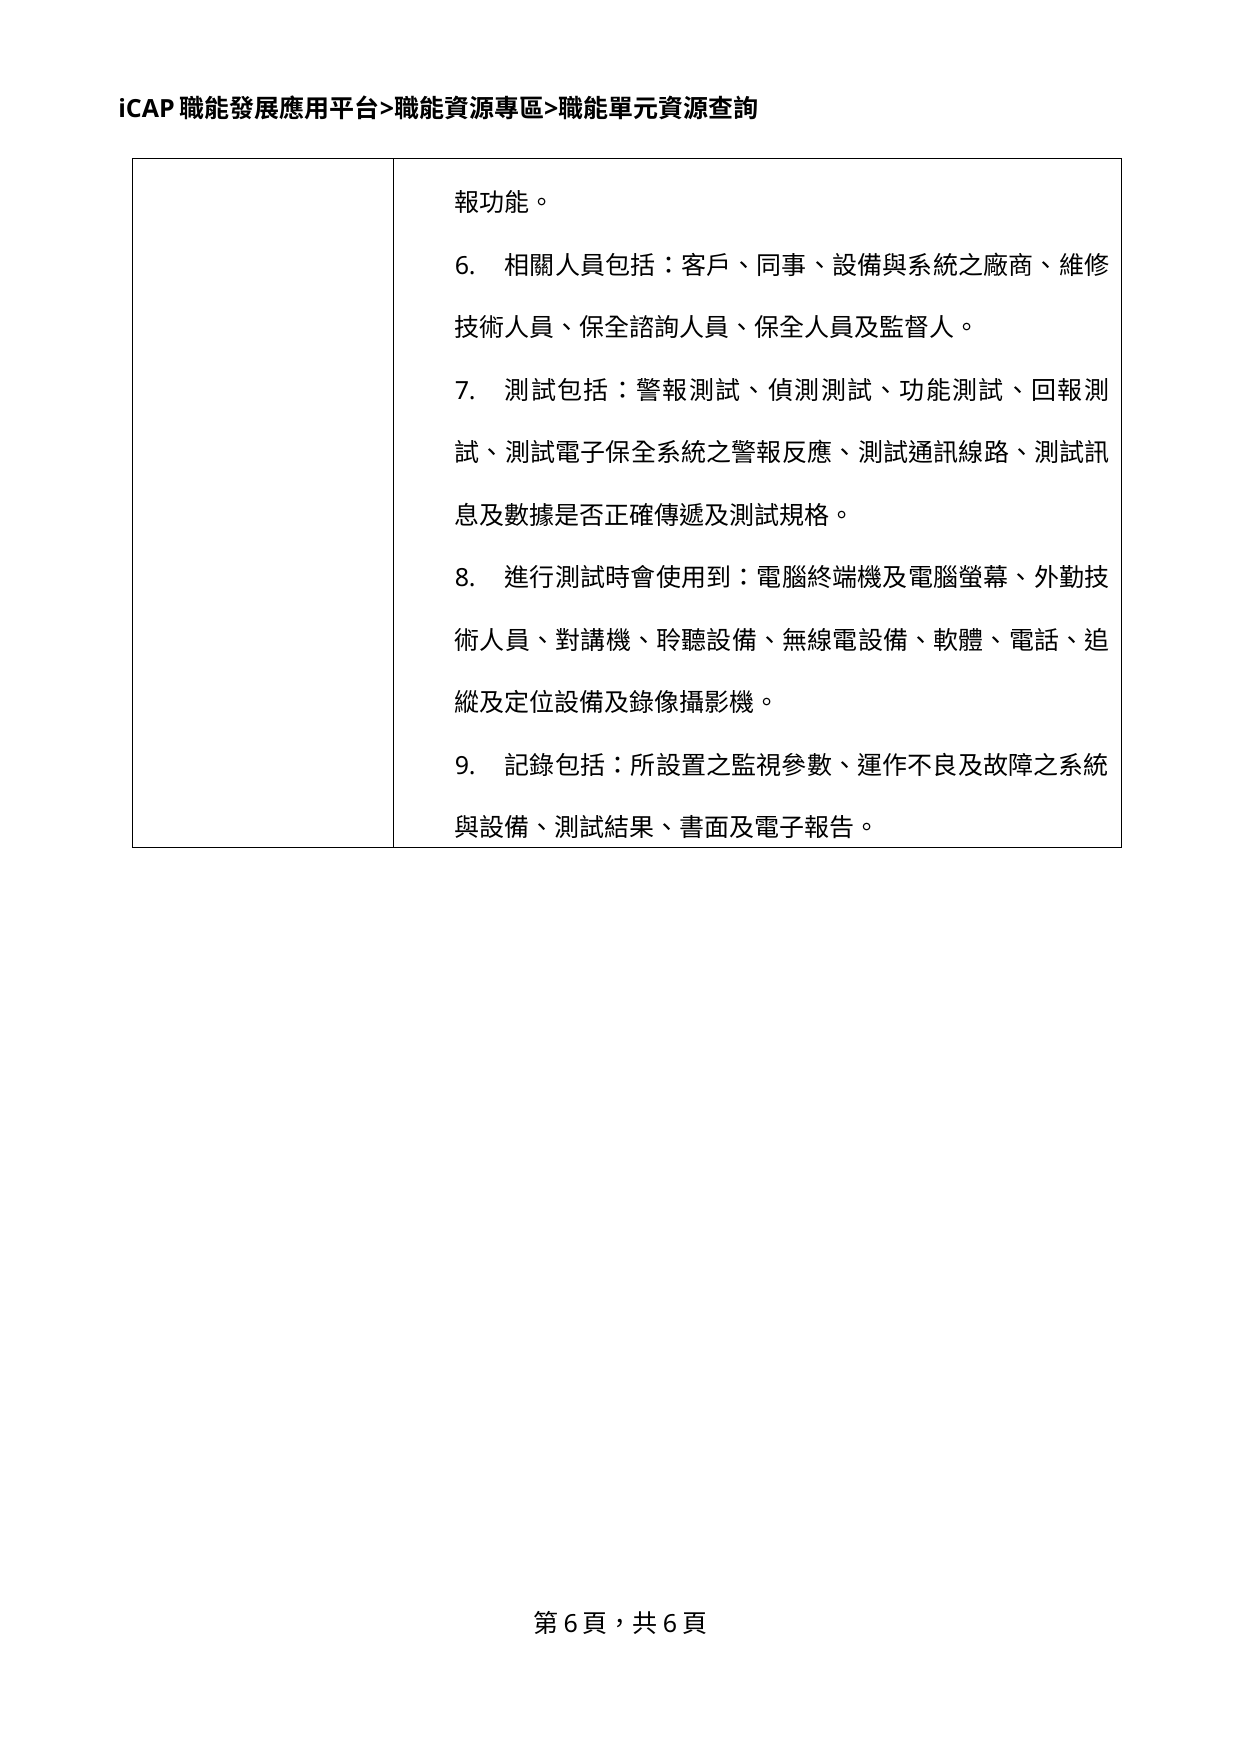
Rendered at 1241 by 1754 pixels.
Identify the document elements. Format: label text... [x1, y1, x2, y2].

table_cell 法規包括：工作場域安全、環境議題、平等的就業機會、勞資關係、反歧視及多樣化、法院裁定與企業協定、證據蒐集、資訊自由、執照安排與證照要求、隱私要求、相關產業實務規範、電信相關資訊及貿易實務。 組織要求包括：具備公正之政策與條例、商業及實行計畫、客戶服務標準、行為倫理守則、溝通與回報程序、解決抱怨及爭執之程序、緊急及疏散程序、勞資雙方之權利義務、職業衛生與安全政策與程序、工作職責與權力範圍、個人與職業發展、隱私權及保密性、品質保證與持續改進之過程及標準、資源參數與程序、保全人員之工作與責任及資訊之儲存與處理。 作業指示包括：設備、工具及材料之要求，回報之要求，保全設備與系統之相關資訊（特色、功能與能力及廠商指示），客戶之特定需求，作業排程，作業項目及程序。 保全設備與系統包括：門禁管理系統，聲音及影像警示裝置，攝影機及監視器，工業型及住宅型警報系統，偵測裝置，電力式、機械式救火及防火系統，電子鎖及上鎖系統，電子判讀器，電子螢幕設備，對講機與控制面板，保全門與門控制器及專業門禁管理系統（生物辨識）。 監視參數涉及：所監視之功能（警報、出入時間、出入之權限及持有出入許可之人員身份）、設備完善程度、密碼及代號、記錄功能、應變要求（緊急聯絡人、緊急聯絡單位、發動武裝保全人員或巡邏隊、不採取行動）及測試與回報功能。 相關人員包括：客戶、同事、設備與系統之廠商、維修技術人員、保全諮詢人員、保全人員及監督人。 測試包括：警報測試、偵測測試、功能測試、回報測試、測試電子保全系統之警報反應、測試通訊線路、測試訊息及數據是否正確傳遞及測試規格。 進行測試時會使用到：電腦終端機及電腦螢幕、外勤技術人員、對講機、聆聽設備、無線電設備、軟體、電話、追縱及定位設備及錄像攝影機。 記錄包括：所設置之監視參數、運作不良及故障之系統與設備、測試結果、書面及電子報告。 [394, 159, 1121, 847]
table_cell [133, 159, 393, 847]
